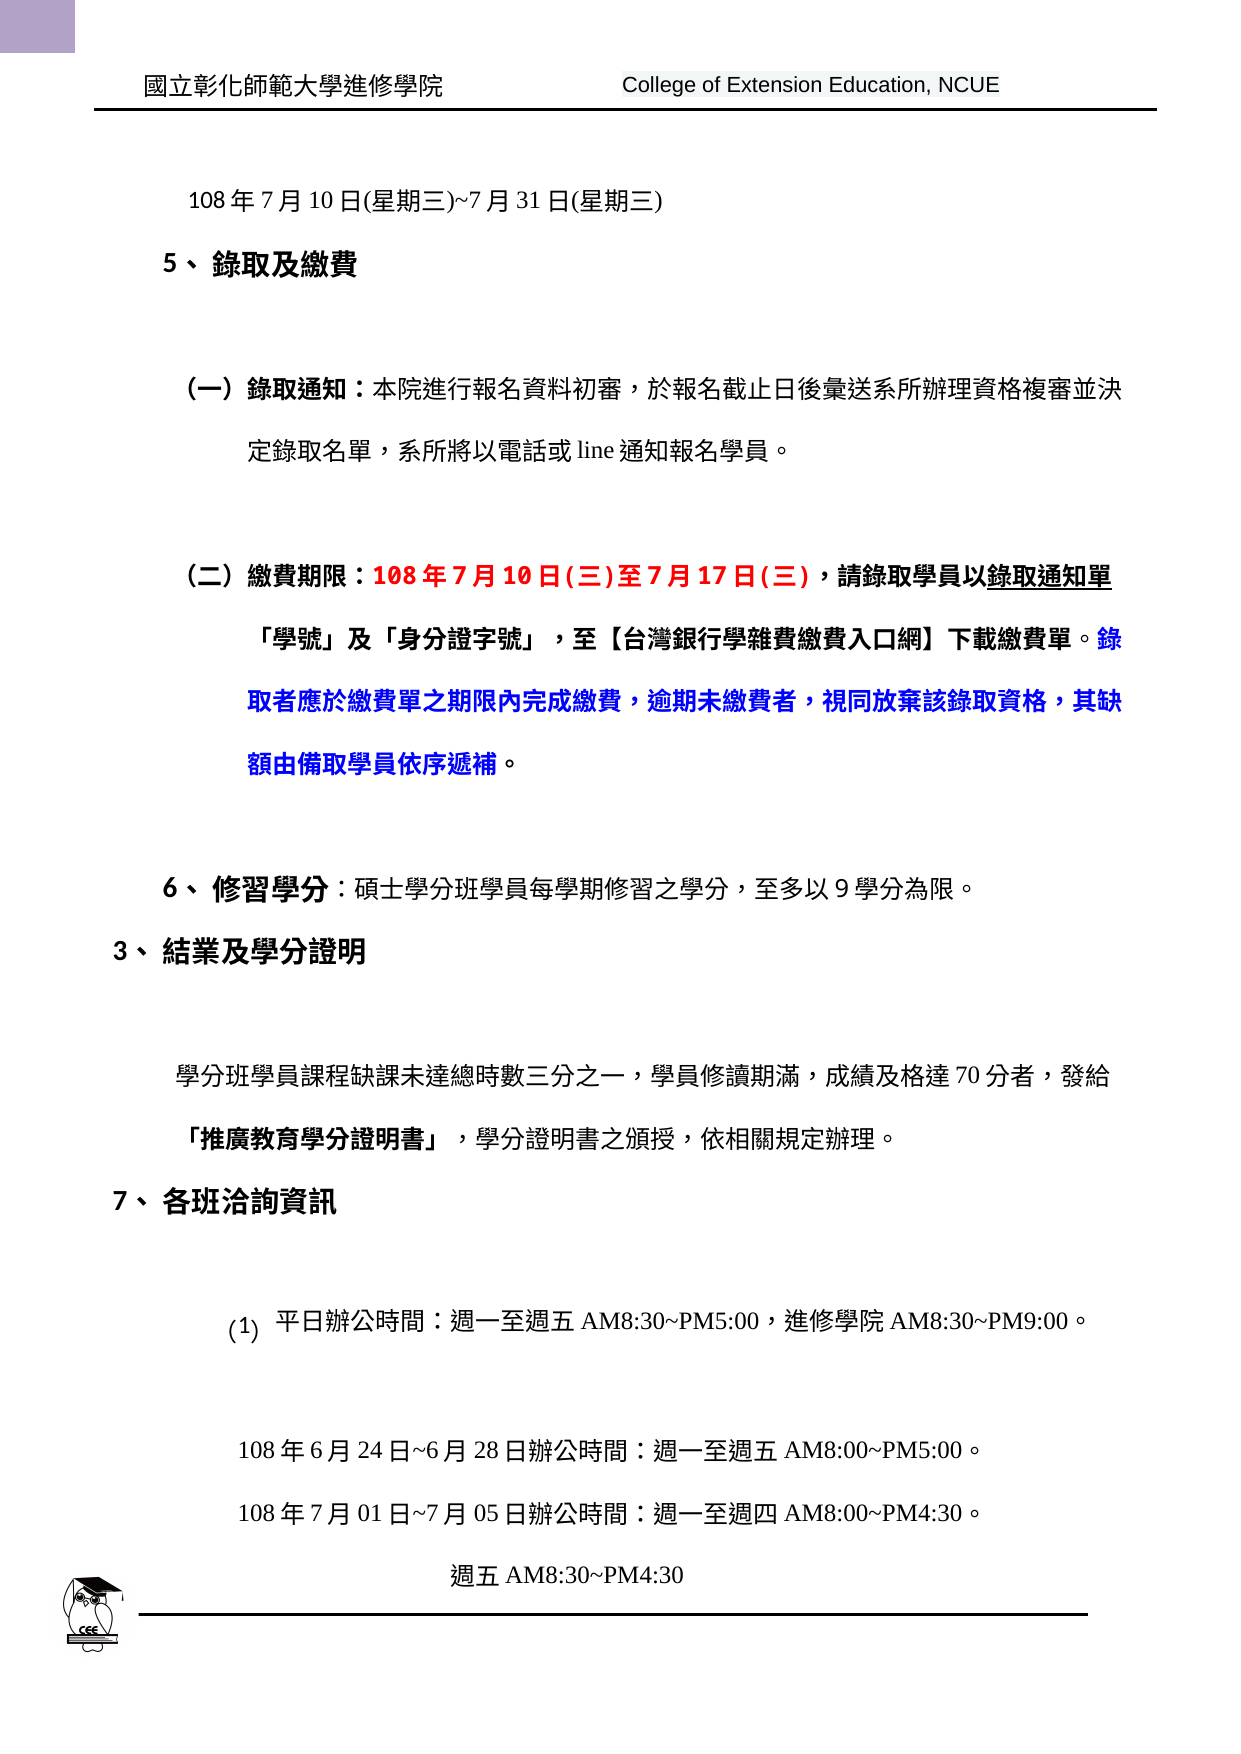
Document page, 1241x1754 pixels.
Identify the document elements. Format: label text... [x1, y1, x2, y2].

list 各班洽詢資訊 [112, 1158, 1128, 1221]
list 平日辦公時間：週一至週五AM8:30~PM5:00，進修學院AM8:30~PM9:00。 [213, 1283, 1128, 1346]
text 學分班學員課程缺課未達總時數三分之一，學員修讀期滿，成績及格達70分者，發給「推廣教育學分證明書」，學分證明書之頒授，依相關規定辦理。 [175, 1033, 1128, 1158]
text （一）錄取通知：本院進行報名資料初審，於報名截止日後彙送系所辦理資格複審並決定錄取名單，系所將以電話或line通知報名學員。 [172, 346, 1128, 471]
text （二）繳費期限：108年7月10日(三)至7月17日(三)，請錄取學員以錄取通知單「學號」及「身分證字號」，至【台灣銀行學雜費繳費入口網】下載繳費單。錄取者應於繳費單之期限內完成繳費，逾期未繳費者，視同放棄該錄取資格，其缺額由備取學員依序遞補。 [172, 533, 1128, 783]
subtitle 結業及學分證明 [112, 908, 1128, 971]
list 修習學分：碩士學分班學員每學期修習之學分，至多以9學分為限。 [162, 846, 1128, 908]
text 108年6月24日~6月28日辦公時間：週一至週五AM8:00~PM5:00。 [112, 1408, 1128, 1471]
text 108年7月10日(星期三)~7月31日(星期三) [187, 158, 1128, 221]
text 週五AM8:30~PM4:30 [112, 1533, 1128, 1596]
list 錄取及繳費 [162, 221, 1128, 283]
text 108年7月01日~7月05日辦公時間：週一至週四AM8:00~PM4:30。 [112, 1471, 1128, 1533]
